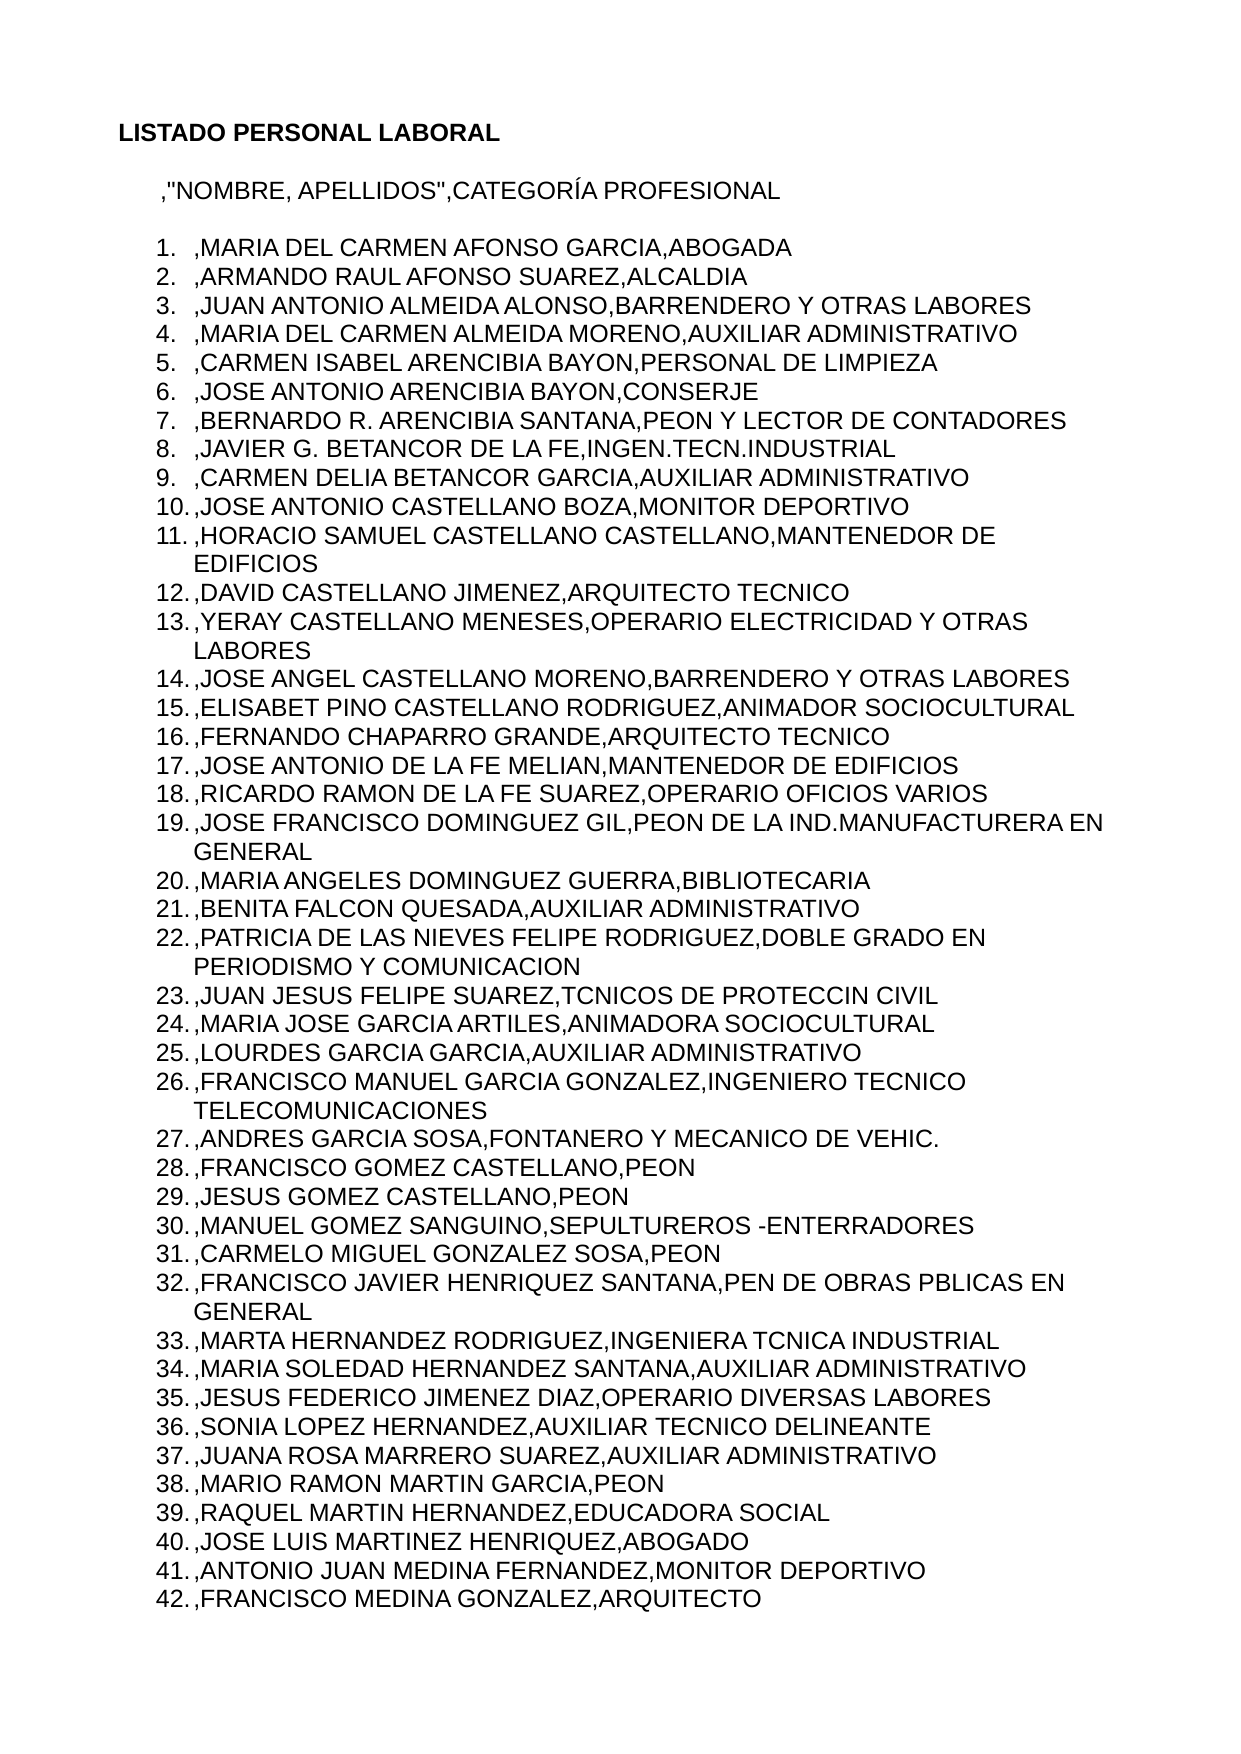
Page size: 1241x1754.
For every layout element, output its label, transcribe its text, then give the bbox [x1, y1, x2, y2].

list ,JOSE ANTONIO ARENCIBIA BAYON,CONSERJE [156, 377, 1122, 406]
list ,CARMEN DELIA BETANCOR GARCIA,AUXILIAR ADMINISTRATIVO [156, 463, 1122, 492]
list ,JOSE ANTONIO CASTELLANO BOZA,MONITOR DEPORTIVO [156, 492, 1122, 521]
list ,JESUS GOMEZ CASTELLANO,PEON [156, 1182, 1122, 1211]
list ,RAQUEL MARTIN HERNANDEZ,EDUCADORA SOCIAL [156, 1498, 1122, 1527]
list ,BENITA FALCON QUESADA,AUXILIAR ADMINISTRATIVO [156, 894, 1122, 923]
list ,MARIA SOLEDAD HERNANDEZ SANTANA,AUXILIAR ADMINISTRATIVO [156, 1354, 1122, 1383]
list ,"NOMBRE, APELLIDOS",CATEGORÍA PROFESIONAL [160, 176, 1122, 204]
list ,JESUS FEDERICO JIMENEZ DIAZ,OPERARIO DIVERSAS LABORES [156, 1383, 1122, 1412]
list ,FERNANDO CHAPARRO GRANDE,ARQUITECTO TECNICO [156, 722, 1122, 751]
list ,MARIO RAMON MARTIN GARCIA,PEON [156, 1469, 1122, 1498]
list ,ANTONIO JUAN MEDINA FERNANDEZ,MONITOR DEPORTIVO [156, 1556, 1122, 1584]
list ,CARMEN ISABEL ARENCIBIA BAYON,PERSONAL DE LIMPIEZA [156, 348, 1122, 377]
list ,JOSE FRANCISCO DOMINGUEZ GIL,PEON DE LA IND.MANUFACTURERA EN GENERAL [156, 808, 1122, 866]
list ,DAVID CASTELLANO JIMENEZ,ARQUITECTO TECNICO [156, 578, 1122, 607]
list ,JOSE LUIS MARTINEZ HENRIQUEZ,ABOGADO [156, 1527, 1122, 1556]
list ,SONIA LOPEZ HERNANDEZ,AUXILIAR TECNICO DELINEANTE [156, 1412, 1122, 1441]
list ,JUAN ANTONIO ALMEIDA ALONSO,BARRENDERO Y OTRAS LABORES [156, 291, 1122, 319]
list ,LOURDES GARCIA GARCIA,AUXILIAR ADMINISTRATIVO [156, 1038, 1122, 1067]
list ,ARMANDO RAUL AFONSO SUAREZ,ALCALDIA [156, 262, 1122, 291]
list ,JAVIER G. BETANCOR DE LA FE,INGEN.TECN.INDUSTRIAL [156, 434, 1122, 463]
list ,MARIA DEL CARMEN AFONSO GARCIA,ABOGADA [156, 233, 1122, 262]
list ,JOSE ANTONIO DE LA FE MELIAN,MANTENEDOR DE EDIFICIOS [156, 751, 1122, 779]
list ,PATRICIA DE LAS NIEVES FELIPE RODRIGUEZ,DOBLE GRADO EN PERIODISMO Y COMUNICACION [156, 923, 1122, 981]
list ,MARTA HERNANDEZ RODRIGUEZ,INGENIERA TCNICA INDUSTRIAL [156, 1326, 1122, 1354]
list ,MARIA ANGELES DOMINGUEZ GUERRA,BIBLIOTECARIA [156, 866, 1122, 894]
list ,FRANCISCO MANUEL GARCIA GONZALEZ,INGENIERO TECNICO TELECOMUNICACIONES [156, 1067, 1122, 1124]
list ,CARMELO MIGUEL GONZALEZ SOSA,PEON [156, 1239, 1122, 1268]
list ,YERAY CASTELLANO MENESES,OPERARIO ELECTRICIDAD Y OTRAS LABORES [156, 607, 1122, 664]
list ,MARIA DEL CARMEN ALMEIDA MORENO,AUXILIAR ADMINISTRATIVO [156, 319, 1122, 348]
list ,BERNARDO R. ARENCIBIA SANTANA,PEON Y LECTOR DE CONTADORES [156, 406, 1122, 434]
list ,FRANCISCO MEDINA GONZALEZ,ARQUITECTO [156, 1584, 1122, 1613]
text LISTADO PERSONAL LABORAL [118, 118, 1122, 147]
list ,RICARDO RAMON DE LA FE SUAREZ,OPERARIO OFICIOS VARIOS [156, 779, 1122, 808]
list ,JOSE ANGEL CASTELLANO MORENO,BARRENDERO Y OTRAS LABORES [156, 664, 1122, 693]
list ,MANUEL GOMEZ SANGUINO,SEPULTUREROS -ENTERRADORES [156, 1211, 1122, 1239]
list ,MARIA JOSE GARCIA ARTILES,ANIMADORA SOCIOCULTURAL [156, 1009, 1122, 1038]
list ,JUAN JESUS FELIPE SUAREZ,TCNICOS DE PROTECCIN CIVIL [156, 981, 1122, 1009]
list ,ELISABET PINO CASTELLANO RODRIGUEZ,ANIMADOR SOCIOCULTURAL [156, 693, 1122, 722]
list ,ANDRES GARCIA SOSA,FONTANERO Y MECANICO DE VEHIC. [156, 1124, 1122, 1153]
list ,JUANA ROSA MARRERO SUAREZ,AUXILIAR ADMINISTRATIVO [156, 1441, 1122, 1469]
list ,FRANCISCO JAVIER HENRIQUEZ SANTANA,PEN DE OBRAS PBLICAS EN GENERAL [156, 1268, 1122, 1326]
list ,HORACIO SAMUEL CASTELLANO CASTELLANO,MANTENEDOR DE EDIFICIOS [156, 521, 1122, 578]
list ,FRANCISCO GOMEZ CASTELLANO,PEON [156, 1153, 1122, 1182]
